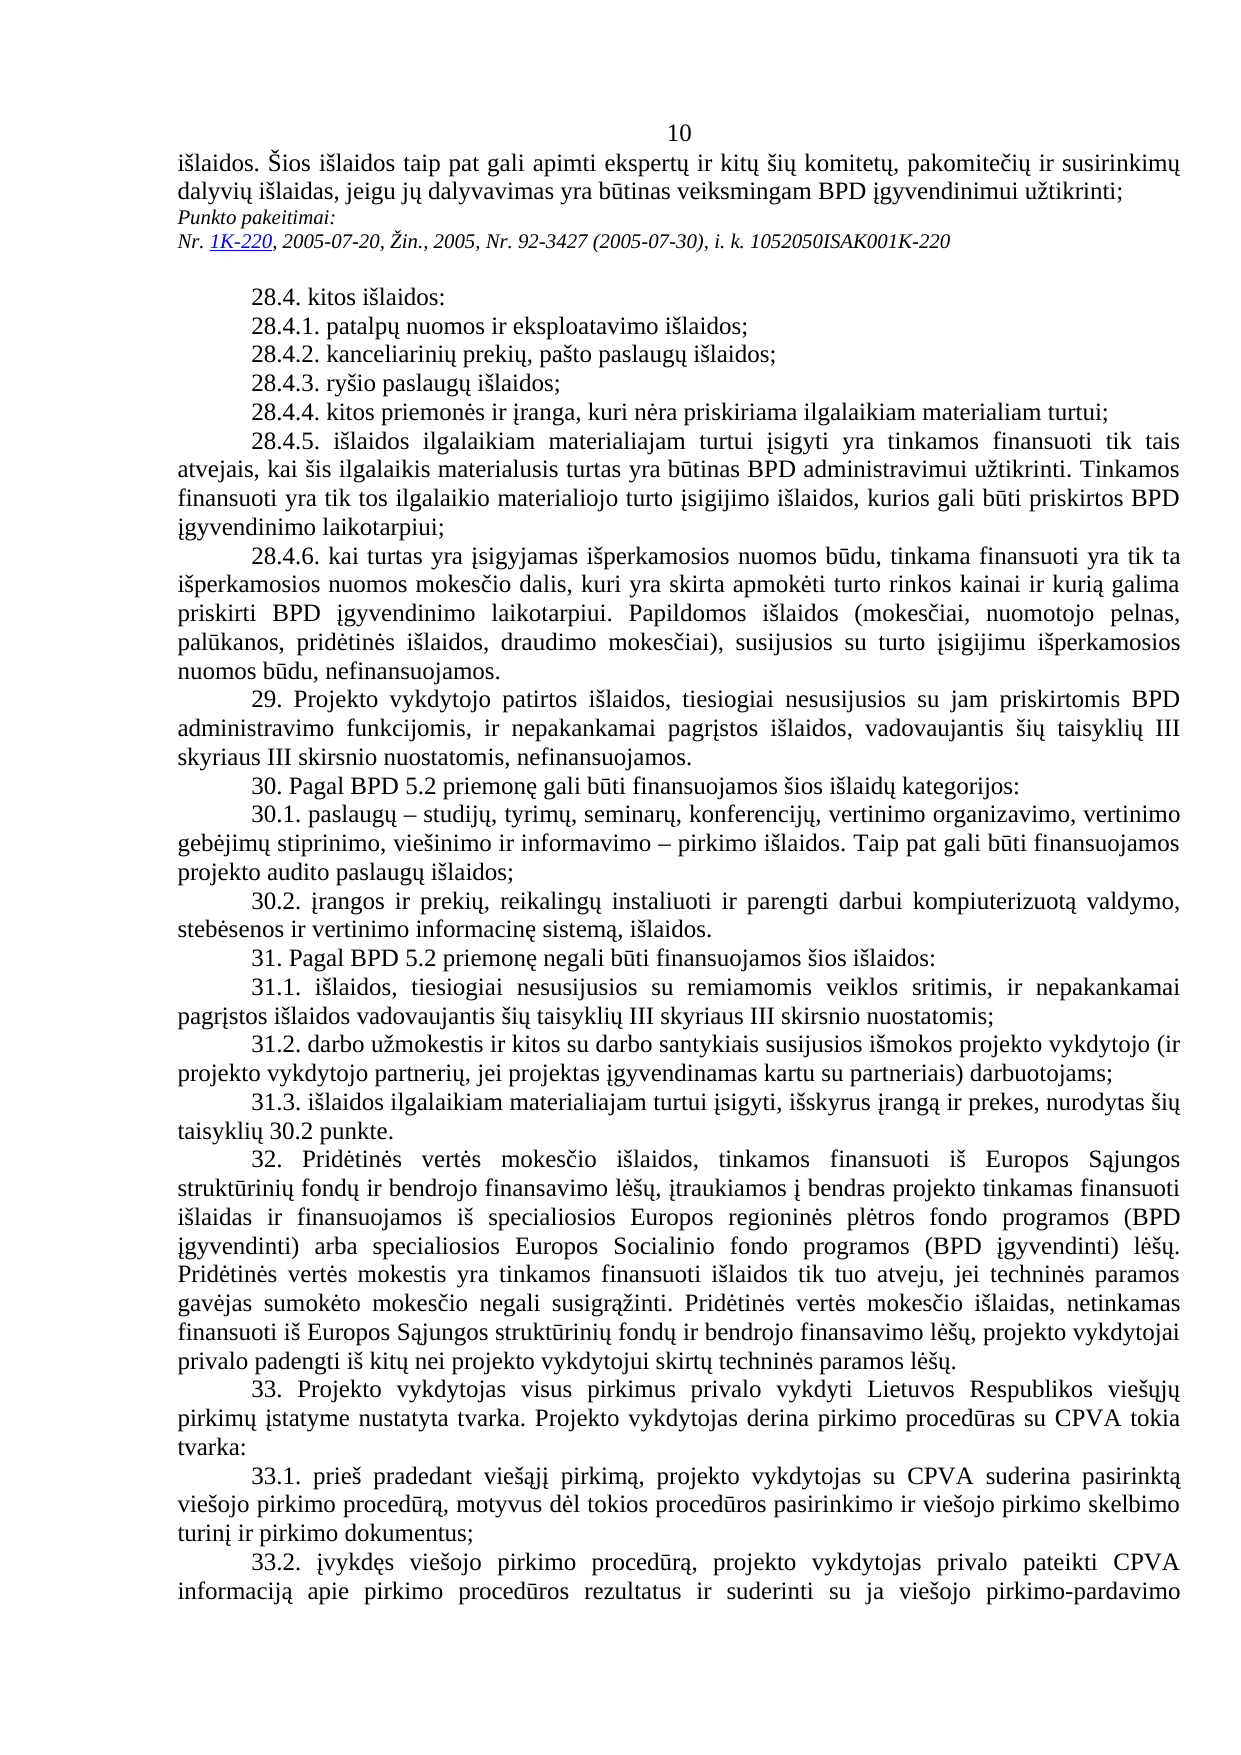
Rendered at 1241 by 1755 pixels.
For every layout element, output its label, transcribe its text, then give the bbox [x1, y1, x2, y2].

text 28.4.1. patalpų nuomos ir eksploatavimo išlaidos; [177, 311, 1181, 339]
text 30. Pagal BPD 5.2 priemonę gali būti finansuojamos šios išlaidų kategorijos: [177, 771, 1181, 799]
text 31.3. išlaidos ilgalaikiam materialiajam turtui įsigyti, išskyrus įrangą ir prekes, nurodytas šių taisyklių 30.2 punkte. [177, 1087, 1181, 1144]
text 28.4. kitos išlaidos: [177, 282, 1181, 311]
text 28.4.2. kanceliarinių prekių, pašto paslaugų išlaidos; [177, 339, 1181, 368]
text 33.2. įvykdęs viešojo pirkimo procedūrą, projekto vykdytojas privalo pateikti CPVA informaciją apie pirkimo procedūros rezultatus ir suderinti su ja viešojo pirkimo-pardavimo [177, 1547, 1181, 1604]
text 28.4.6. kai turtas yra įsigyjamas išperkamosios nuomos būdu, tinkama finansuoti yra tik ta išperkamosios nuomos mokesčio dalis, kuri yra skirta apmokėti turto rinkos kainai ir kurią galima priskirti BPD įgyvendinimo laikotarpiui. Papildomos išlaidos (mokesčiai, nuomotojo pelnas, palūkanos, pridėtinės išlaidos, draudimo mokesčiai), susijusios su turto įsigijimu išperkamosios nuomos būdu, nefinansuojamos. [177, 541, 1181, 684]
text 31. Pagal BPD 5.2 priemonę negali būti finansuojamos šios išlaidos: [177, 943, 1181, 972]
text 31.1. išlaidos, tiesiogiai nesusijusios su remiamomis veiklos sritimis, ir nepakankamai pagrįstos išlaidos vadovaujantis šių taisyklių III skyriaus III skirsnio nuostatomis; [177, 972, 1181, 1029]
text 28.4.4. kitos priemonės ir įranga, kuri nėra priskiriama ilgalaikiam materialiam turtui; [177, 397, 1181, 426]
text 33. Projekto vykdytojas visus pirkimus privalo vykdyti Lietuvos Respublikos viešųjų pirkimų įstatyme nustatyta tvarka. Projekto vykdytojas derina pirkimo procedūras su CPVA tokia tvarka: [177, 1374, 1181, 1461]
text 28.4.3. ryšio paslaugų išlaidos; [177, 368, 1181, 397]
text 30.2. įrangos ir prekių, reikalingų instaliuoti ir parengti darbui kompiuterizuotą valdymo, stebėsenos ir vertinimo informacinę sistemą, išlaidos. [177, 886, 1181, 943]
text išlaidos. Šios išlaidos taip pat gali apimti ekspertų ir kitų šių komitetų, pakomitečių ir susirinkimų dalyvių išlaidas, jeigu jų dalyvavimas yra būtinas veiksmingam BPD įgyvendinimui užtikrinti; [177, 148, 1181, 205]
text 30.1. paslaugų – studijų, tyrimų, seminarų, konferencijų, vertinimo organizavimo, vertinimo gebėjimų stiprinimo, viešinimo ir informavimo – pirkimo išlaidos. Taip pat gali būti finansuojamos projekto audito paslaugų išlaidos; [177, 799, 1181, 886]
text Punkto pakeitimai: [177, 205, 1181, 229]
text 33.1. prieš pradedant viešąjį pirkimą, projekto vykdytojas su CPVA suderina pasirinktą viešojo pirkimo procedūrą, motyvus dėl tokios procedūros pasirinkimo ir viešojo pirkimo skelbimo turinį ir pirkimo dokumentus; [177, 1461, 1181, 1547]
text 32. Pridėtinės vertės mokesčio išlaidos, tinkamos finansuoti iš Europos Sąjungos struktūrinių fondų ir bendrojo finansavimo lėšų, įtraukiamos į bendras projekto tinkamas finansuoti išlaidas ir finansuojamos iš specialiosios Europos regioninės plėtros fondo programos (BPD įgyvendinti) arba specialiosios Europos Socialinio fondo programos (BPD įgyvendinti) lėšų. Pridėtinės vertės mokestis yra tinkamos finansuoti išlaidos tik tuo atveju, jei techninės paramos gavėjas sumokėto mokesčio negali susigrąžinti. Pridėtinės vertės mokesčio išlaidas, netinkamas finansuoti iš Europos Sąjungos struktūrinių fondų ir bendrojo finansavimo lėšų, projekto vykdytojai privalo padengti iš kitų nei projekto vykdytojui skirtų techninės paramos lėšų. [177, 1144, 1181, 1374]
text 31.2. darbo užmokestis ir kitos su darbo santykiais susijusios išmokos projekto vykdytojo (ir projekto vykdytojo partnerių, jei projektas įgyvendinamas kartu su partneriais) darbuotojams; [177, 1029, 1181, 1087]
text 29. Projekto vykdytojo patirtos išlaidos, tiesiogiai nesusijusios su jam priskirtomis BPD administravimo funkcijomis, ir nepakankamai pagrįstos išlaidos, vadovaujantis šių taisyklių III skyriaus III skirsnio nuostatomis, nefinansuojamos. [177, 684, 1181, 771]
text Nr. 1K-220, 2005-07-20, Žin., 2005, Nr. 92-3427 (2005-07-30), i. k. 1052050ISAK001K-220 [177, 229, 1181, 253]
text 28.4.5. išlaidos ilgalaikiam materialiajam turtui įsigyti yra tinkamos finansuoti tik tais atvejais, kai šis ilgalaikis materialusis turtas yra būtinas BPD administravimui užtikrinti. Tinkamos finansuoti yra tik tos ilgalaikio materialiojo turto įsigijimo išlaidos, kurios gali būti priskirtos BPD įgyvendinimo laikotarpiui; [177, 426, 1181, 541]
